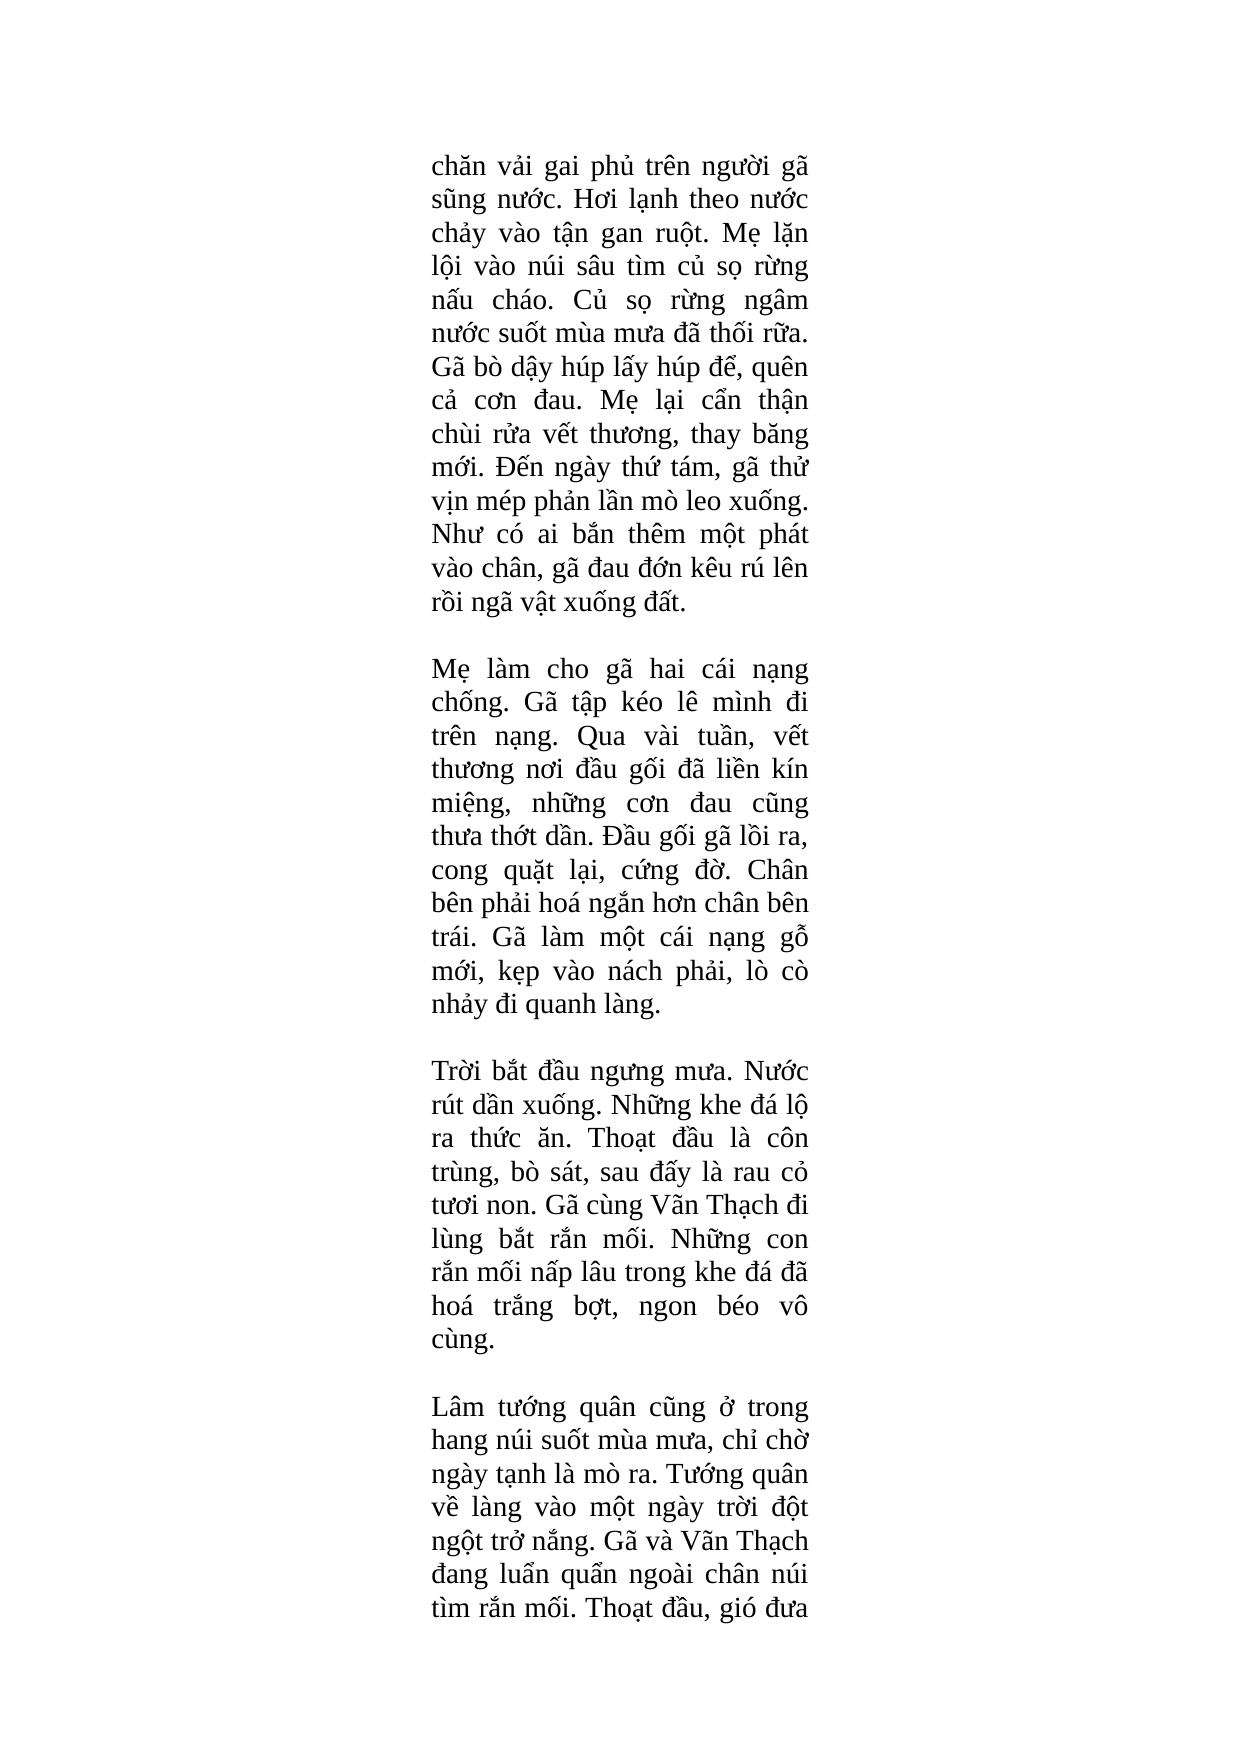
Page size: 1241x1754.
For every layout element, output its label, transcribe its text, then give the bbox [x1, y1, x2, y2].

text Mẹ làm cho gã hai cái nạng chống. Gã tập kéo lê mình đi trên nạng. Qua vài tuần, vết thương nơi đầu gối đã liền kín miệng, những cơn đau cũng thưa thớt dần. Đầu gối gã lồi ra, cong quặt lại, cứng đờ. Chân bên phải hoá ngắn hơn chân bên trái. Gã làm một cái nạng gỗ mới, kẹp vào nách phải, lò cò nhảy đi quanh làng. [431, 651, 809, 1020]
text Lâm tướng quân cũng ở trong hang núi suốt mùa mưa, chỉ chờ ngày tạnh là mò ra. Tướng quân về làng vào một ngày trời đột ngột trở nắng. Gã và Vãn Thạch đang luẩn quẩn ngoài chân núi tìm rắn mối. Thoạt đầu, gió đưa [431, 1389, 809, 1623]
text chăn vải gai phủ trên người gã sũng nước. Hơi lạnh theo nước chảy vào tận gan ruột. Mẹ lặn lội vào núi sâu tìm củ sọ rừng nấu cháo. Củ sọ rừng ngâm nước suốt mùa mưa đã thối rữa. Gã bò dậy húp lấy húp để, quên cả cơn đau. Mẹ lại cẩn thận chùi rửa vết thương, thay băng mới. Đến ngày thứ tám, gã thử vịn mép phản lần mò leo xuống. Như có ai bắn thêm một phát vào chân, gã đau đớn kêu rú lên rồi ngã vật xuống đất. [431, 148, 809, 617]
text Trời bắt đầu ngưng mưa. Nước rút dần xuống. Những khe đá lộ ra thức ăn. Thoạt đầu là côn trùng, bò sát, sau đấy là rau cỏ tươi non. Gã cùng Vãn Thạch đi lùng bắt rắn mối. Những con rắn mối nấp lâu trong khe đá đã hoá trắng bợt, ngon béo vô cùng. [431, 1053, 809, 1355]
